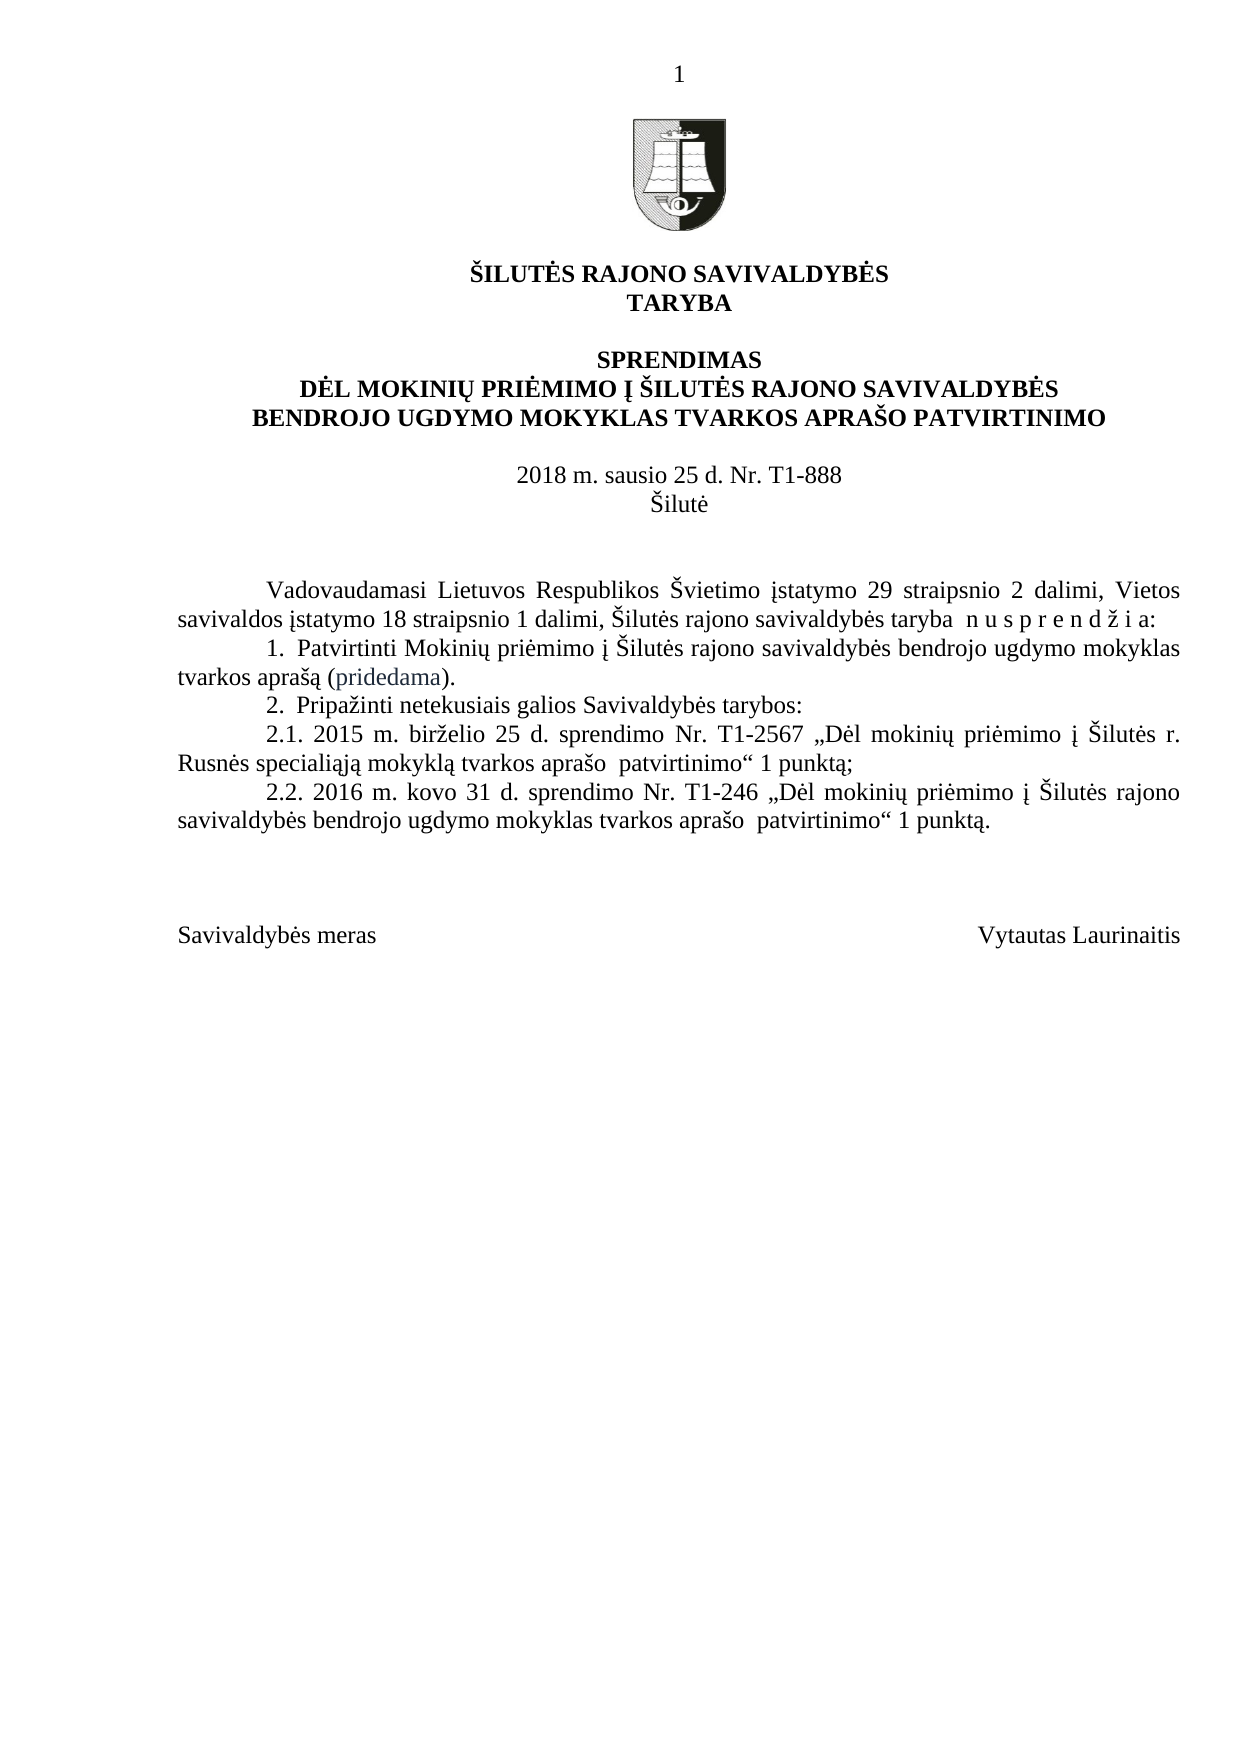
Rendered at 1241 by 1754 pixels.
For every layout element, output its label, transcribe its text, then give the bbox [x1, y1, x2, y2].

text 2.1. 2015 m. birželio 25 d. sprendimo Nr. T1-2567 „Dėl mokinių priėmimo į Šilutės r. Rusnės specialiąją mokyklą tvarkos aprašo patvirtinimo“ 1 punktą; [177, 719, 1181, 777]
text 1. Patvirtinti Mokinių priėmimo į Šilutės rajono savivaldybės bendrojo ugdymo mokyklas tvarkos aprašą (pridedama). [177, 633, 1181, 691]
text 2018 m. sausio 25 d. Nr. T1-888 [177, 461, 1181, 489]
text Šilutės rajono savivaldybėS [177, 259, 1181, 288]
text Vadovaudamasi Lietuvos Respublikos Švietimo įstatymo 29 straipsnio 2 dalimi, Vietos savivaldos įstatymo 18 straipsnio 1 dalimi, Šilutės rajono savivaldybės taryba nusprendžia: [177, 576, 1181, 633]
text BENDROJO UGDYMO MOKYKLAS TVARKOS APRAŠO PATVIRTINIMO [177, 403, 1181, 432]
text 2.2. 2016 m. kovo 31 d. sprendimo Nr. T1-246 „Dėl mokinių priėmimo į Šilutės rajono savivaldybės bendrojo ugdymo mokyklas tvarkos aprašo patvirtinimo“ 1 punktą. [177, 777, 1181, 834]
text Šilutė [177, 489, 1181, 518]
text DĖL MOKINIŲ PRIĖMIMO Į ŠILUTĖS RAJONO SAVIVALDYBĖS [177, 374, 1181, 403]
text sprendimas [177, 346, 1181, 374]
text TARYBA [177, 288, 1181, 317]
text 2. Pripažinti netekusiais galios Savivaldybės tarybos: [177, 691, 1181, 719]
text Savivaldybės meras Vytautas Laurinaitis [177, 921, 1181, 949]
